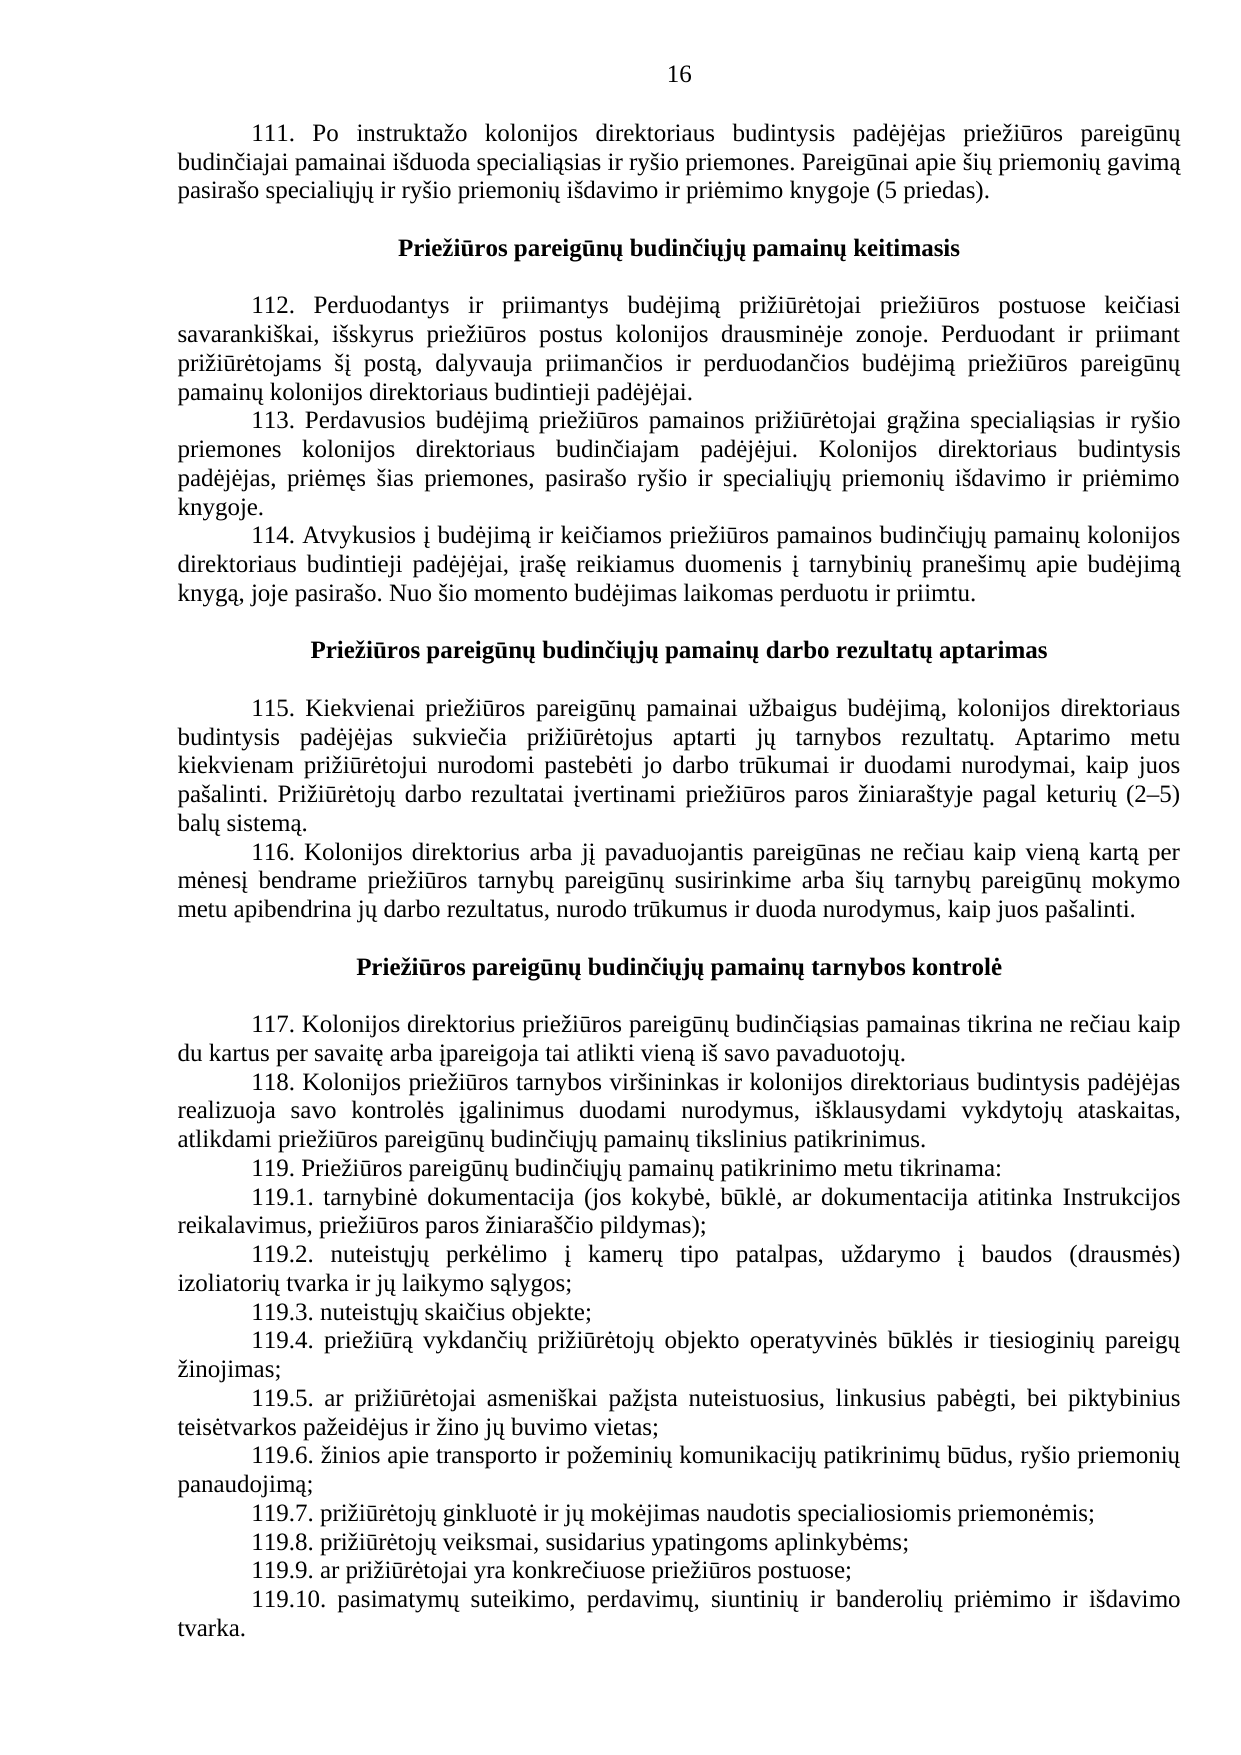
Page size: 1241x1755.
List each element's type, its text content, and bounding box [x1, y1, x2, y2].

text 116. Kolonijos direktorius arba jį pavaduojantis pareigūnas ne rečiau kaip vieną kartą per mėnesį bendrame priežiūros tarnybų pareigūnų susirinkime arba šių tarnybų pareigūnų mokymo metu apibendrina jų darbo rezultatus, nurodo trūkumus ir duoda nurodymus, kaip juos pašalinti. [177, 837, 1181, 923]
text 119.5. ar prižiūrėtojai asmeniškai pažįsta nuteistuosius, linkusius pabėgti, bei piktybinius teisėtvarkos pažeidėjus ir žino jų buvimo vietas; [177, 1383, 1181, 1441]
text Priežiūros pareigūnų budinčiųjų pamainų darbo rezultatų aptarimas [177, 636, 1181, 664]
text Priežiūros pareigūnų budinčiųjų pamainų keitimasis [177, 233, 1181, 262]
text 117. Kolonijos direktorius priežiūros pareigūnų budinčiąsias pamainas tikrina ne rečiau kaip du kartus per savaitę arba įpareigoja tai atlikti vieną iš savo pavaduotojų. [177, 1009, 1181, 1067]
text 111. Po instruktažo kolonijos direktoriaus budintysis padėjėjas priežiūros pareigūnų budinčiajai pamainai išduoda specialiąsias ir ryšio priemones. Pareigūnai apie šių priemonių gavimą pasirašo specialiųjų ir ryšio priemonių išdavimo ir priėmimo knygoje (5 priedas). [177, 118, 1181, 204]
text Priežiūros pareigūnų budinčiųjų pamainų tarnybos kontrolė [177, 952, 1181, 981]
text 119.1. tarnybinė dokumentacija (jos kokybė, būklė, ar dokumentacija atitinka Instrukcijos reikalavimus, priežiūros paros žiniaraščio pildymas); [177, 1182, 1181, 1239]
text 118. Kolonijos priežiūros tarnybos viršininkas ir kolonijos direktoriaus budintysis padėjėjas realizuoja savo kontrolės įgalinimus duodami nurodymus, išklausydami vykdytojų ataskaitas, atlikdami priežiūros pareigūnų budinčiųjų pamainų tikslinius patikrinimus. [177, 1067, 1181, 1153]
text 115. Kiekvienai priežiūros pareigūnų pamainai užbaigus budėjimą, kolonijos direktoriaus budintysis padėjėjas sukviečia prižiūrėtojus aptarti jų tarnybos rezultatų. Aptarimo metu kiekvienam prižiūrėtojui nurodomi pastebėti jo darbo trūkumai ir duodami nurodymai, kaip juos pašalinti. Prižiūrėtojų darbo rezultatai įvertinami priežiūros paros žiniaraštyje pagal keturių (2–5) balų sistemą. [177, 693, 1181, 837]
text 119.9. ar prižiūrėtojai yra konkrečiuose priežiūros postuose; [177, 1556, 1181, 1584]
text 119. Priežiūros pareigūnų budinčiųjų pamainų patikrinimo metu tikrinama: [177, 1153, 1181, 1182]
text 119.6. žinios apie transporto ir požeminių komunikacijų patikrinimų būdus, ryšio priemonių panaudojimą; [177, 1441, 1181, 1498]
text 113. Perdavusios budėjimą priežiūros pamainos prižiūrėtojai grąžina specialiąsias ir ryšio priemones kolonijos direktoriaus budinčiajam padėjėjui. Kolonijos direktoriaus budintysis padėjėjas, priėmęs šias priemones, pasirašo ryšio ir specialiųjų priemonių išdavimo ir priėmimo knygoje. [177, 406, 1181, 521]
text 119.3. nuteistųjų skaičius objekte; [177, 1297, 1181, 1326]
text 112. Perduodantys ir priimantys budėjimą prižiūrėtojai priežiūros postuose keičiasi savarankiškai, išskyrus priežiūros postus kolonijos drausminėje zonoje. Perduodant ir priimant prižiūrėtojams šį postą, dalyvauja priimančios ir perduodančios budėjimą priežiūros pareigūnų pamainų kolonijos direktoriaus budintieji padėjėjai. [177, 291, 1181, 406]
text 119.10. pasimatymų suteikimo, perdavimų, siuntinių ir banderolių priėmimo ir išdavimo tvarka. [177, 1584, 1181, 1642]
text 114. Atvykusios į budėjimą ir keičiamos priežiūros pamainos budinčiųjų pamainų kolonijos direktoriaus budintieji padėjėjai, įrašę reikiamus duomenis į tarnybinių pranešimų apie budėjimą knygą, joje pasirašo. Nuo šio momento budėjimas laikomas perduotu ir priimtu. [177, 521, 1181, 607]
text 119.7. prižiūrėtojų ginkluotė ir jų mokėjimas naudotis specialiosiomis priemonėmis; [177, 1498, 1181, 1527]
text 119.4. priežiūrą vykdančių prižiūrėtojų objekto operatyvinės būklės ir tiesioginių pareigų žinojimas; [177, 1326, 1181, 1383]
text 119.8. prižiūrėtojų veiksmai, susidarius ypatingoms aplinkybėms; [177, 1527, 1181, 1556]
text 119.2. nuteistųjų perkėlimo į kamerų tipo patalpas, uždarymo į baudos (drausmės) izoliatorių tvarka ir jų laikymo sąlygos; [177, 1239, 1181, 1297]
